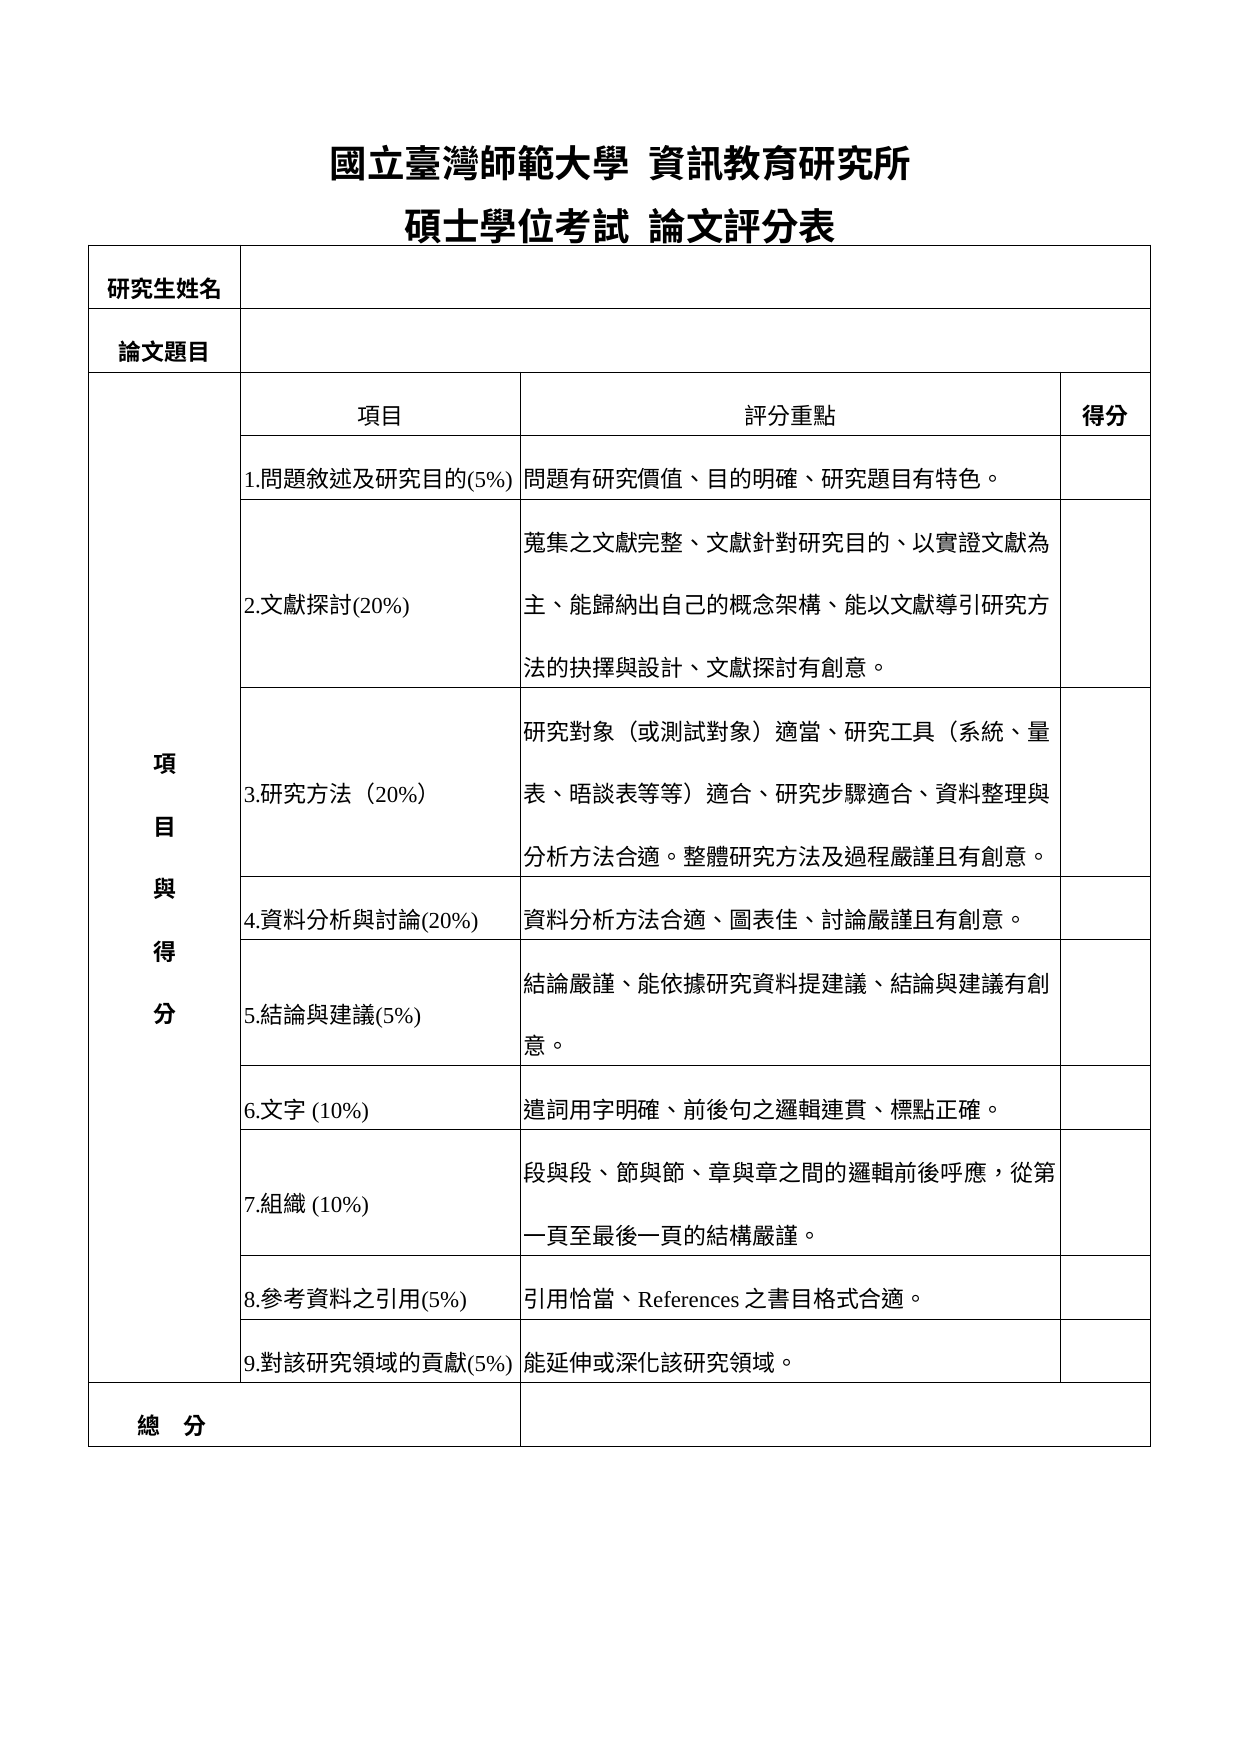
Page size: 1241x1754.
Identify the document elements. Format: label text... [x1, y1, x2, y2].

table_cell [1061, 1130, 1150, 1255]
table_cell 得分 [1061, 373, 1150, 435]
table_cell 能延伸或深化該研究領域。 [521, 1320, 1060, 1382]
table_cell 遣詞用字明確、前後句之邏輯連貫、標點正確。 [521, 1066, 1060, 1129]
table_header 研究生姓名 [89, 246, 240, 308]
table_cell 7.組織 (10%) [241, 1130, 520, 1255]
table_cell 2.文獻探討(20%) [241, 500, 520, 687]
table_cell [1061, 877, 1150, 939]
text 碩士學位考試 論文評分表 [89, 182, 1152, 244]
table_cell [521, 1383, 1150, 1446]
table_cell 5.結論與建議(5%) [241, 940, 520, 1065]
table_cell [1061, 1066, 1150, 1129]
table_cell [1061, 1256, 1150, 1318]
table_cell 結論嚴謹、能依據研究資料提建議、結論與建議有創意。 [521, 940, 1060, 1065]
table_cell 資料分析方法合適、圖表佳、討論嚴謹且有創意。 [521, 877, 1060, 939]
table_cell [1061, 688, 1150, 876]
text 國立臺灣師範大學 資訊教育研究所 [89, 119, 1152, 182]
table_cell 論文題目 [89, 309, 240, 372]
table_cell 總 分 [89, 1383, 520, 1446]
table_cell [1061, 940, 1150, 1065]
table_cell [241, 309, 1150, 372]
table_cell 1.問題敘述及研究目的(5%) [241, 436, 520, 499]
table_header [241, 246, 1150, 308]
table_cell 8.參考資料之引用(5%) [241, 1256, 520, 1318]
table_cell [1061, 1320, 1150, 1382]
table_cell 研究對象（或測試對象）適當、研究工具（系統、量表、晤談表等等）適合、研究步驟適合、資料整理與分析方法合適。整體研究方法及過程嚴謹且有創意。 [521, 688, 1060, 876]
table_cell 段與段、節與節、章與章之間的邏輯前後呼應，從第一頁至最後一頁的結構嚴謹。 [521, 1130, 1060, 1255]
table_cell 項 目 與 得 分 [89, 373, 240, 1382]
table_cell 引用恰當、References之書目格式合適。 [521, 1256, 1060, 1318]
table_cell 評分重點 [521, 373, 1060, 435]
table_cell 蒐集之文獻完整、文獻針對研究目的、以實證文獻為主、能歸納出自己的概念架構、能以文獻導引研究方法的抉擇與設計、文獻探討有創意。 [521, 500, 1060, 687]
table_cell [1061, 436, 1150, 499]
table_cell 問題有研究價值、目的明確、研究題目有特色。 [521, 436, 1060, 499]
table_cell 項目 [241, 373, 520, 435]
table_cell 9.對該研究領域的貢獻(5%) [241, 1320, 520, 1382]
table_cell [1061, 500, 1150, 687]
table_cell 6.文字 (10%) [241, 1066, 520, 1129]
table_cell 4.資料分析與討論(20%) [241, 877, 520, 939]
table_cell 3.研究方法（20%） [241, 688, 520, 876]
